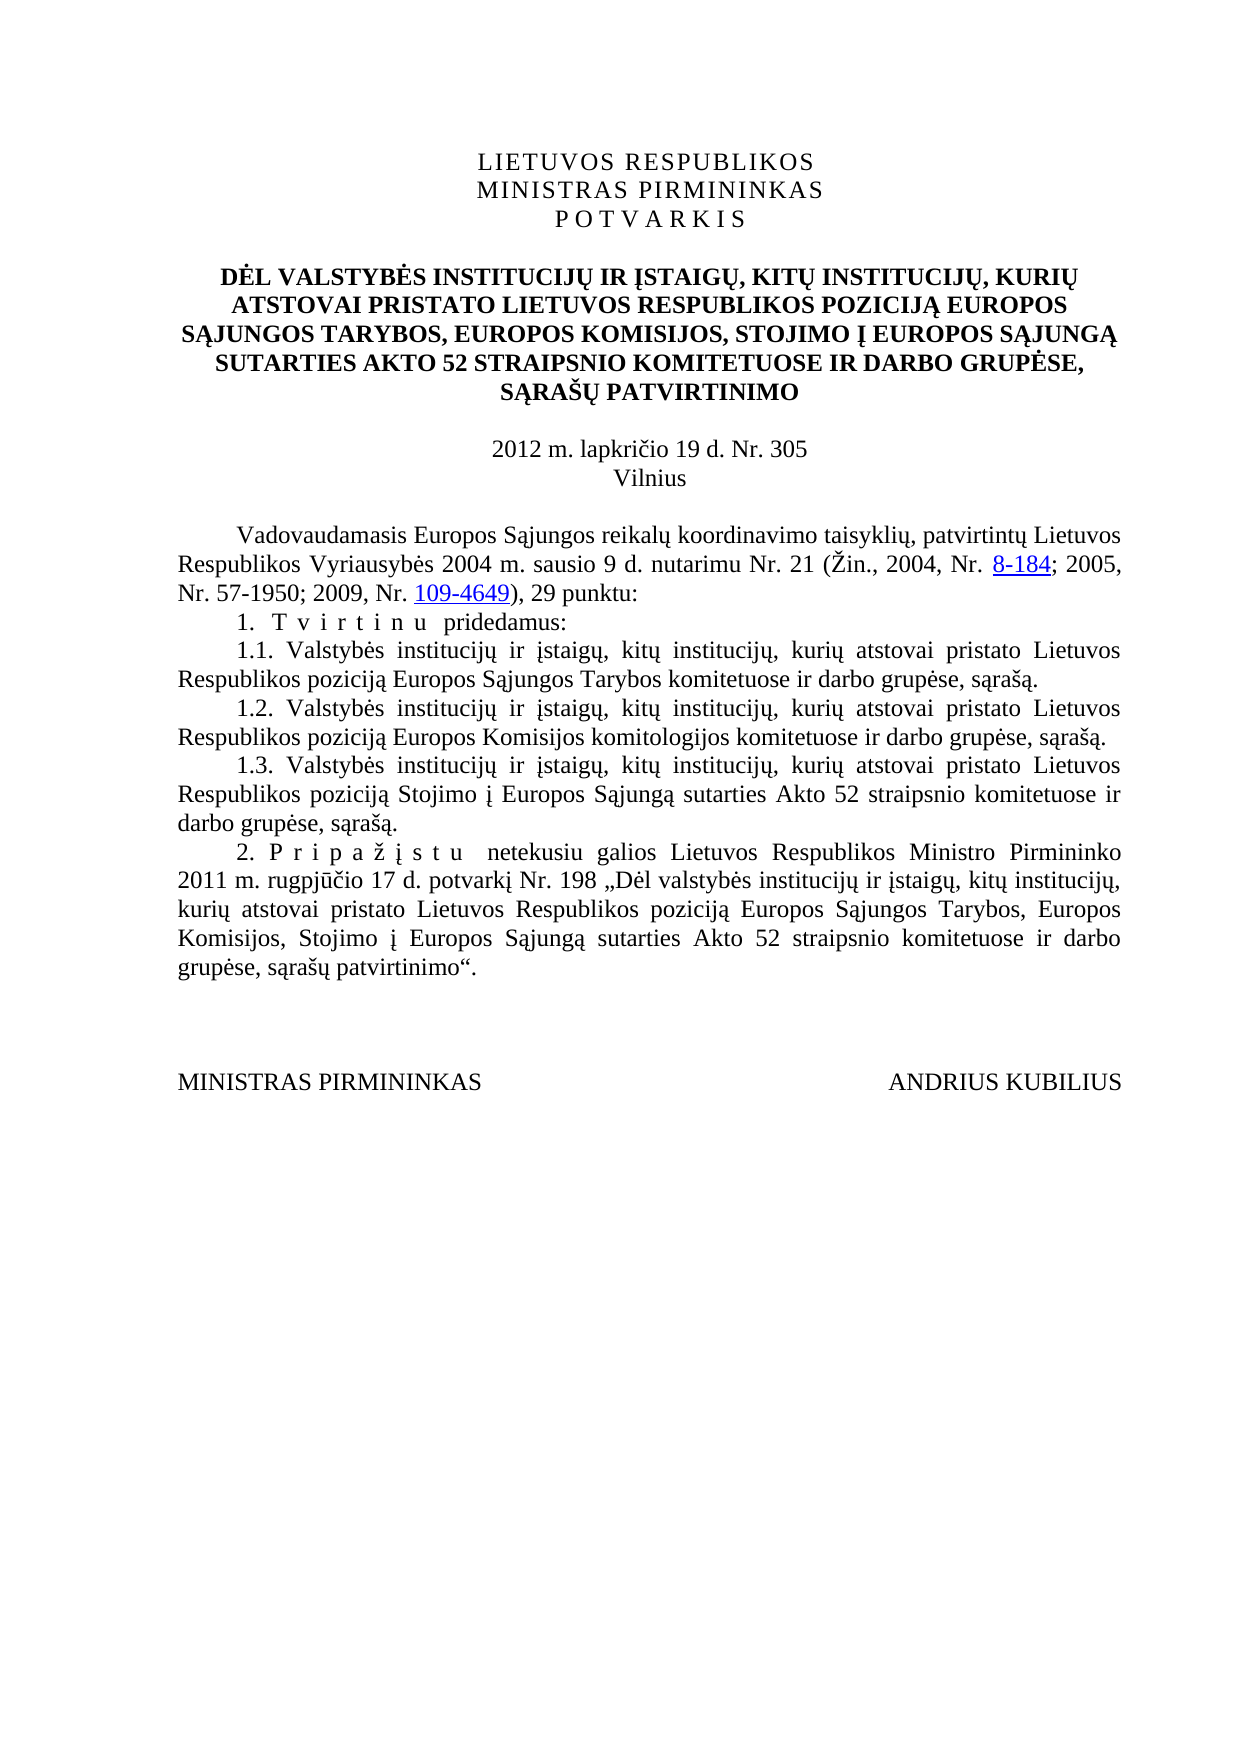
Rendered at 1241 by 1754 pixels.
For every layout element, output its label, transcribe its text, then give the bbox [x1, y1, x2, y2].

text MINISTRAS PIRMININKAS [177, 176, 1122, 204]
text 1.1. Valstybės institucijų ir įstaigų, kitų institucijų, kurių atstovai pristato Lietuvos Respublikos poziciją Europos Sąjungos Tarybos komitetuose ir darbo grupėse, sąrašą. [177, 636, 1122, 693]
text LIETUVOS RESPUBLIKOS [177, 147, 1122, 176]
text MINISTRAS PIRMININKAS ANDRIUS KUBILIUS [177, 1067, 1122, 1096]
text POTVARKIS [177, 204, 1122, 233]
text Vilnius [177, 463, 1122, 492]
text 1.3. Valstybės institucijų ir įstaigų, kitų institucijų, kurių atstovai pristato Lietuvos Respublikos poziciją Stojimo į Europos Sąjungą sutarties Akto 52 straipsnio komitetuose ir darbo grupėse, sąrašą. [177, 751, 1122, 837]
text 2. Pripažįstu netekusiu galios Lietuvos Respublikos Ministro Pirmininko 2011 m. rugpjūčio 17 d. potvarkį Nr. 198 „Dėl valstybės institucijų ir įstaigų, kitų institucijų, kurių atstovai pristato Lietuvos Respublikos poziciją Europos Sąjungos Tarybos, Europos Komisijos, Stojimo į Europos Sąjungą sutarties Akto 52 straipsnio komitetuose ir darbo grupėse, sąrašų patvirtinimo“. [177, 837, 1122, 981]
text 1.2. Valstybės institucijų ir įstaigų, kitų institucijų, kurių atstovai pristato Lietuvos Respublikos poziciją Europos Komisijos komitologijos komitetuose ir darbo grupėse, sąrašą. [177, 693, 1122, 751]
text 1. Tvirtinu pridedamus: [177, 607, 1122, 636]
text Dėl Valstybės institucijų ir įstaigų, kitų institucijų, kurių atstovai pristato Lietuvos Respublikos poziciją Europos Sąjungos Tarybos, EUROPOS KOMISIJOS, STOJIMO Į EUROPOS SĄJUNGĄ SUTARTIES AKTO 52 STRAIPSNIO KOMITETUOSE IR DARBO GRUPĖSE, SĄRAŠŲ PATVIRTINIMO [177, 262, 1122, 406]
text Vadovaudamasis Europos Sąjungos reikalų koordinavimo taisyklių, patvirtintų Lietuvos Respublikos Vyriausybės 2004 m. sausio 9 d. nutarimu Nr. 21 (Žin., 2004, Nr. 8-184; 2005, Nr. 57-1950; 2009, Nr. 109-4649), 29 punktu: [177, 521, 1122, 607]
text 2012 m. lapkričio 19 d. Nr. 305 [177, 434, 1122, 463]
